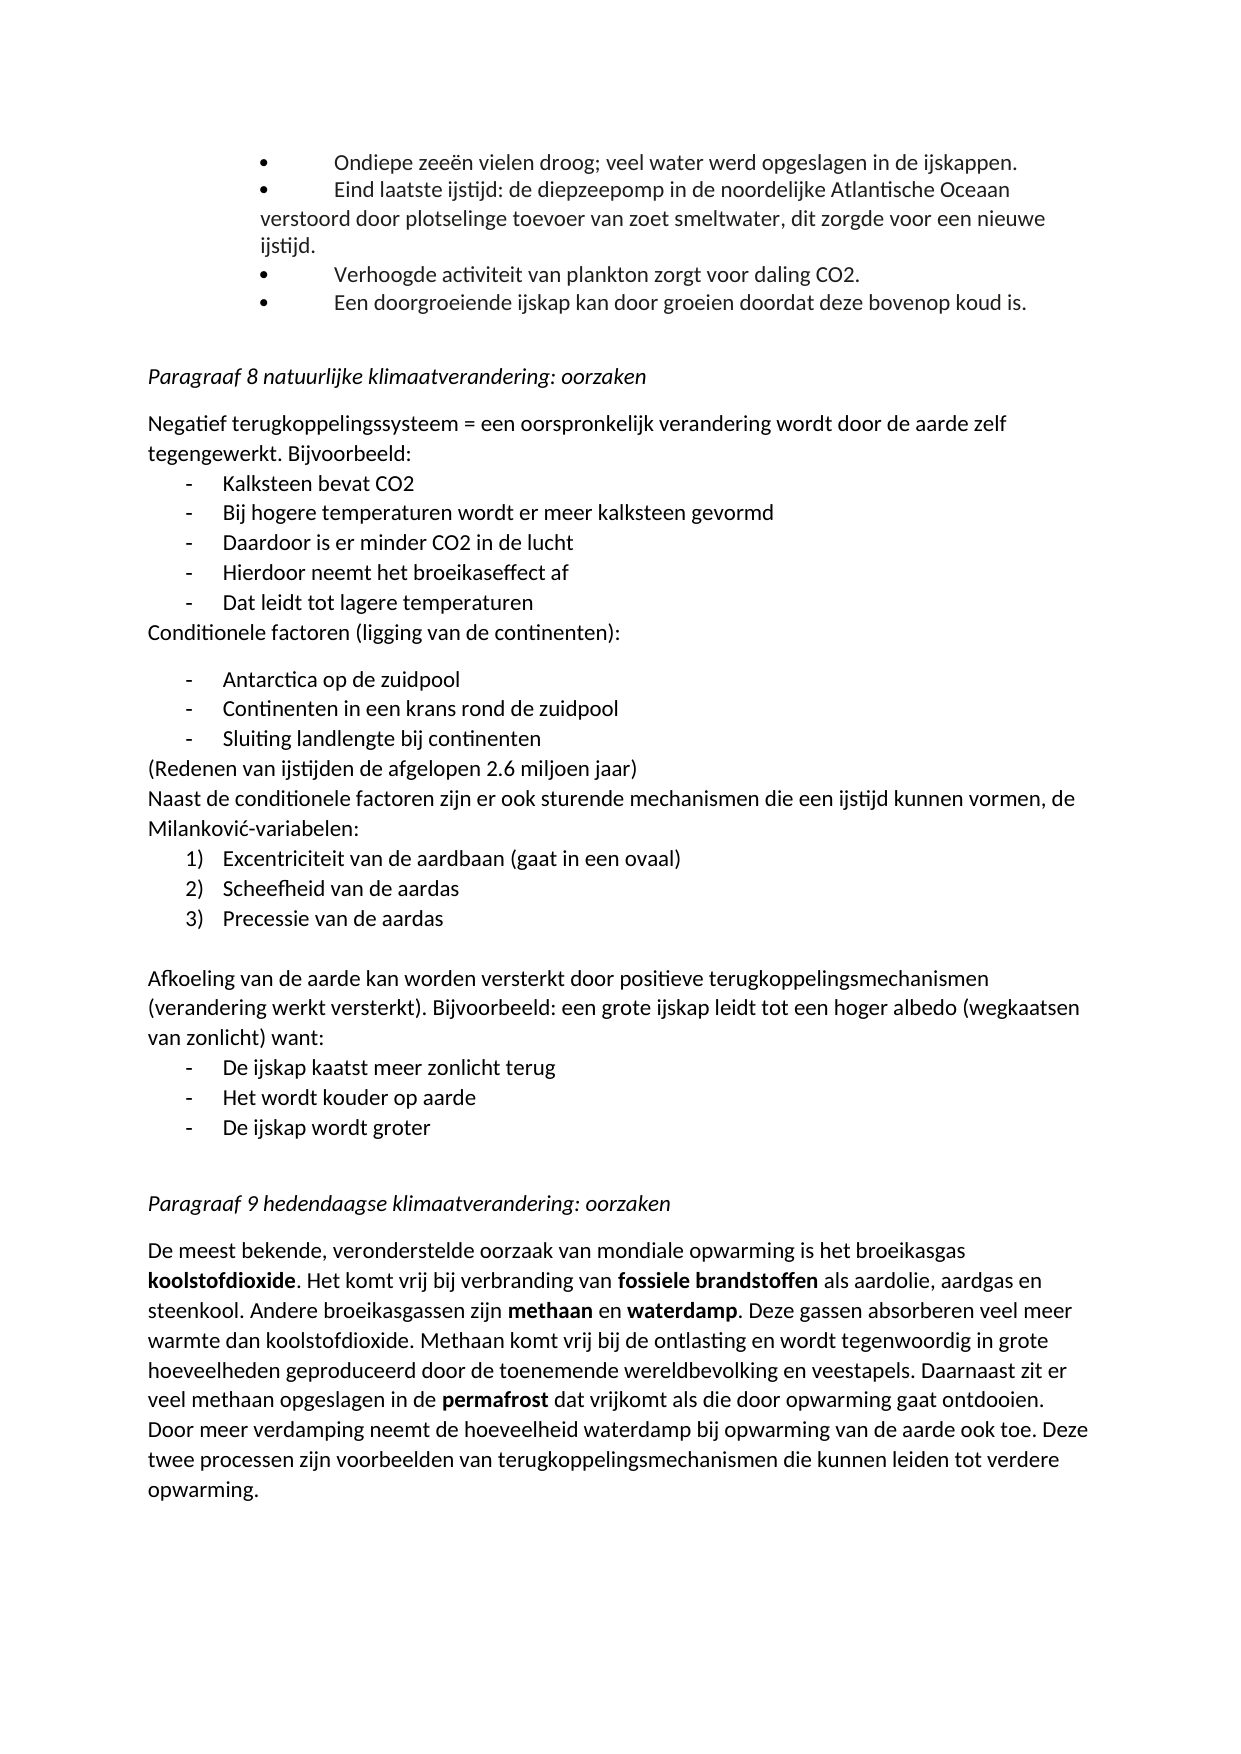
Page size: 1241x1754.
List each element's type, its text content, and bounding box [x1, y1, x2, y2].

list Kalksteen bevat CO2 [185, 469, 1093, 497]
list Scheefheid van de aardas [185, 874, 1093, 902]
list Ondiepe zeeën vielen droog; veel water werd opgeslagen in de ijskappen. [260, 148, 1093, 176]
list De ijskap wordt groter [185, 1113, 1093, 1141]
text Naast de conditionele factoren zijn er ook sturende mechanismen die een ijstijd kunnen vormen, de Milanković-variabelen: [148, 784, 1093, 842]
list Bij hogere temperaturen wordt er meer kalksteen gevormd [185, 498, 1093, 527]
list Excentriciteit van de aardbaan (gaat in een ovaal) [185, 844, 1093, 872]
list Dat leidt tot lagere temperaturen [185, 588, 1093, 616]
text Negatief terugkoppelingssysteem = een oorspronkelijk verandering wordt door de aarde zelf tegengewerkt. Bijvoorbeeld: [148, 409, 1093, 467]
text Paragraaf 9 hedendaagse klimaatverandering: oorzaken [148, 1189, 1093, 1218]
text Afkoeling van de aarde kan worden versterkt door positieve terugkoppelingsmechanismen (verandering werkt versterkt). Bijvoorbeeld: een grote ijskap leidt tot een hoger albedo (wegkaatsen van zonlicht) want: [148, 964, 1093, 1051]
list Antarctica op de zuidpool [185, 665, 1093, 693]
list Een doorgroeiende ijskap kan door groeien doordat deze bovenop koud is. [260, 288, 1093, 316]
list Hierdoor neemt het broeikaseffect af [185, 558, 1093, 586]
list Daardoor is er minder CO2 in de lucht [185, 528, 1093, 556]
list Verhoogde activiteit van plankton zorgt voor daling CO2. [260, 260, 1093, 288]
list Eind laatste ijstijd: de diepzeepomp in de noordelijke Atlantische Oceaan verstoord door plotselinge toevoer van zoet smeltwater, dit zorgde voor een nieuwe ijstijd. [260, 176, 1093, 260]
text Paragraaf 8 natuurlijke klimaatverandering: oorzaken [148, 362, 1093, 390]
text Conditionele factoren (ligging van de continenten): [148, 618, 1093, 646]
list Precessie van de aardas [185, 904, 1093, 932]
text (Redenen van ijstijden de afgelopen 2.6 miljoen jaar) [148, 754, 1093, 782]
list Sluiting landlengte bij continenten [185, 724, 1093, 752]
text De meest bekende, veronderstelde oorzaak van mondiale opwarming is het broeikasgas koolstofdioxide. Het komt vrij bij verbranding van fossiele brandstoffen als aardolie, aardgas en steenkool. Andere broeikasgassen zijn methaan en waterdamp. Deze gassen absorberen veel meer warmte dan koolstofdioxide. Methaan komt vrij bij de ontlasting en wordt tegenwoordig in grote hoeveelheden geproduceerd door de toenemende wereldbevolking en veestapels. Daarnaast zit er veel methaan opgeslagen in de permafrost dat vrijkomt als die door opwarming gaat ontdooien. Door meer verdamping neemt de hoeveelheid waterdamp bij opwarming van de aarde ook toe. Deze twee processen zijn voorbeelden van terugkoppelingsmechanismen die kunnen leiden tot verdere opwarming. [148, 1236, 1093, 1503]
list Continenten in een krans rond de zuidpool [185, 694, 1093, 723]
list De ijskap kaatst meer zonlicht terug [185, 1053, 1093, 1081]
list Het wordt kouder op aarde [185, 1083, 1093, 1111]
